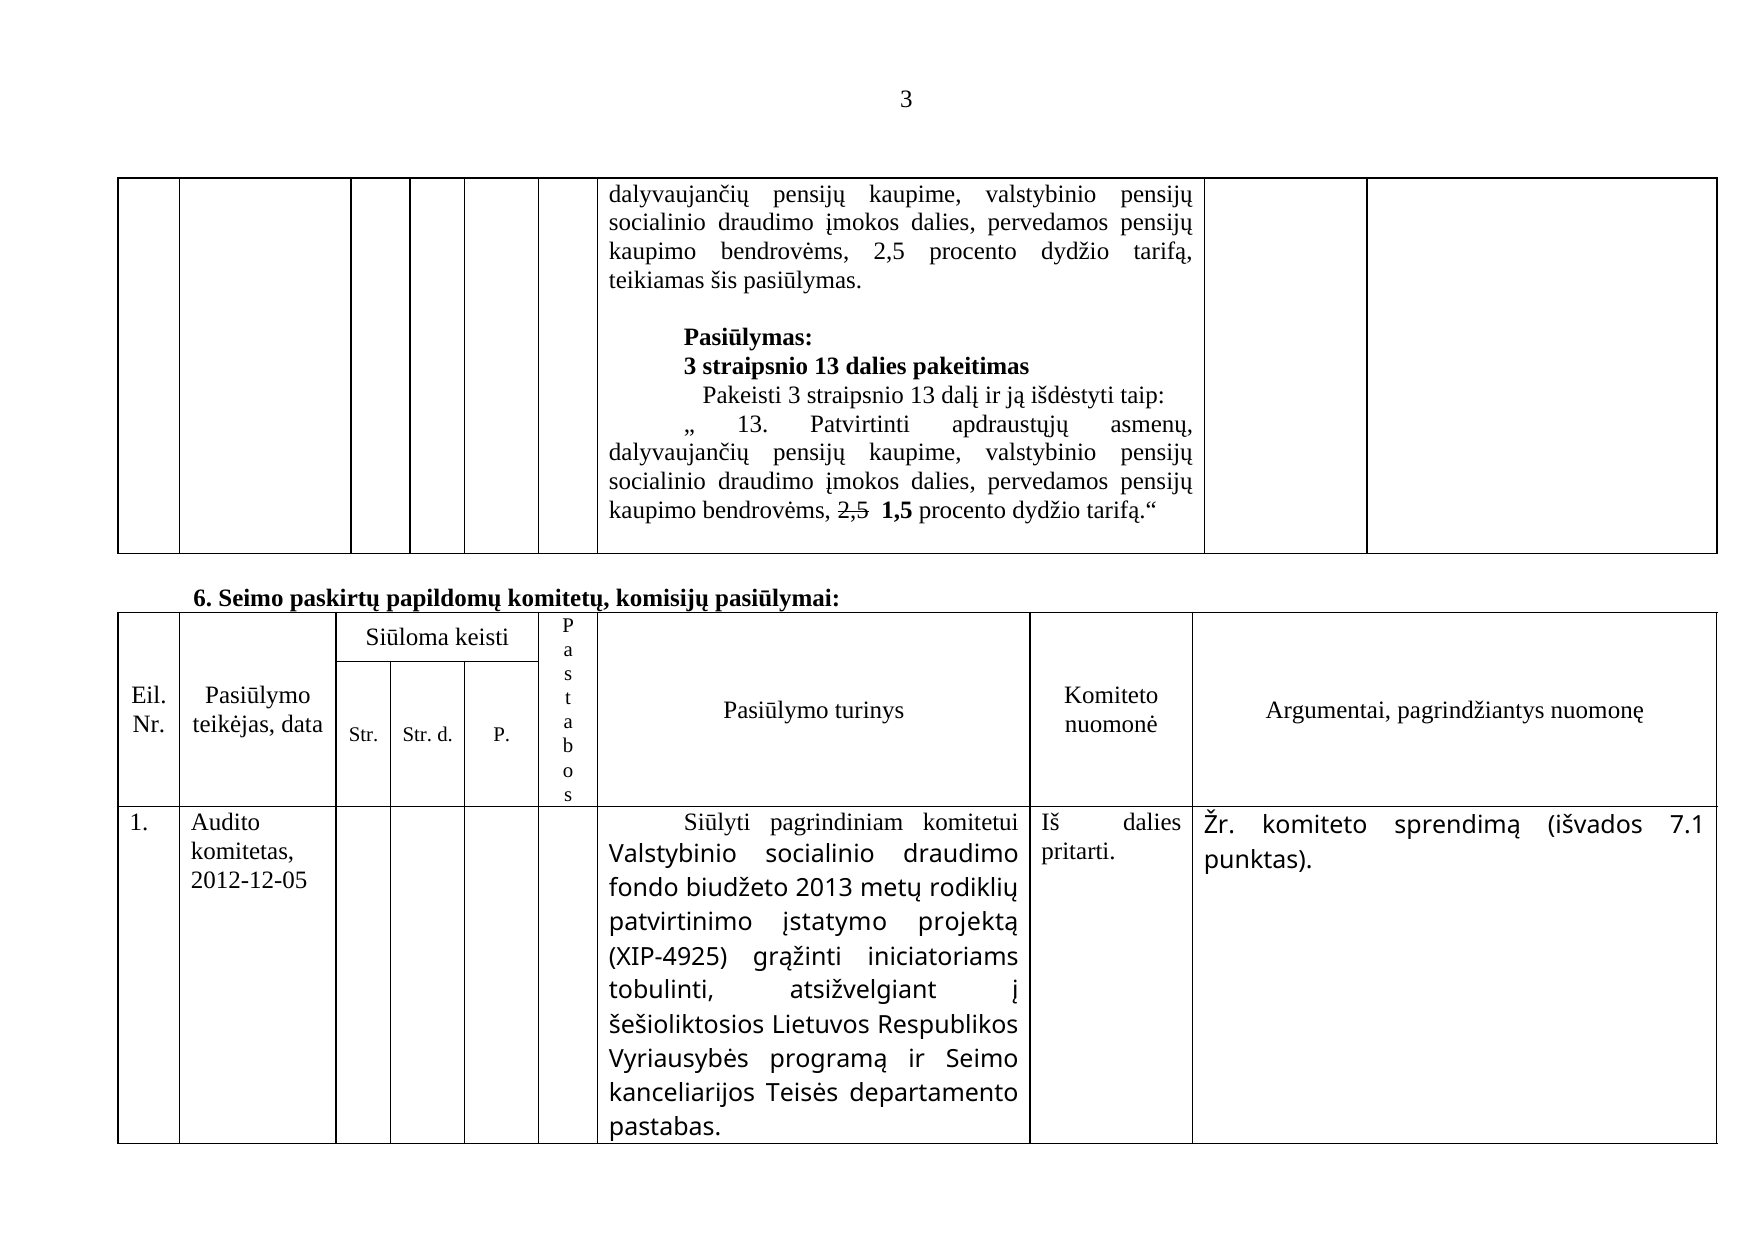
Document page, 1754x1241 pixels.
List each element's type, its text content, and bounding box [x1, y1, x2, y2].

table_cell Str. [337, 662, 390, 806]
table_cell [465, 807, 538, 1142]
table_header Komiteto nuomonė [1031, 613, 1192, 806]
table_cell [119, 179, 179, 552]
table_cell 1. [119, 807, 179, 1142]
table_cell P. [465, 662, 538, 806]
table_header Pastabos [539, 613, 597, 806]
table_cell [352, 179, 409, 552]
table_cell dalyvaujančių pensijų kaupime, valstybinio pensijų socialinio draudimo įmokos dalies, pervedamos pensijų kaupimo bendrovėms, 2,5 procento dydžio tarifą, teikiamas šis pasiūlymas. Pasiūlymas: 3 straipsnio 13 dalies pakeitimas Pakeisti 3 straipsnio 13 dalį ir ją išdėstyti taip: „ 13. Patvirtinti apdraustųjų asmenų, dalyvaujančių pensijų kaupime, valstybinio pensijų socialinio draudimo įmokos dalies, pervedamos pensijų kaupimo bendrovėms, 2,5 1,5 procento dydžio tarifą.“ [598, 179, 1204, 552]
table_cell [180, 179, 350, 552]
table_cell Siūlyti pagrindiniam komitetui Valstybinio socialinio draudimo fondo biudžeto 2013 metų rodiklių patvirtinimo įstatymo projektą (XIP-4925) grąžinti iniciatoriams tobulinti, atsižvelgiant į šešioliktosios Lietuvos Respublikos Vyriausybės programą ir Seimo kanceliarijos Teisės departamento pastabas. [598, 807, 1029, 1142]
table_cell Iš dalies pritarti. [1031, 807, 1192, 1142]
table_cell [1205, 179, 1366, 552]
table_header Siūloma keisti [337, 613, 538, 661]
table_cell Str. d. [391, 662, 464, 806]
table_header Pasiūlymo turinys [598, 613, 1029, 806]
table_header Pasiūlymo teikėjas, data [180, 613, 335, 806]
table_cell [1368, 179, 1716, 552]
table_cell Audito komitetas, 2012-12-05 [180, 807, 335, 1142]
table_cell [391, 807, 464, 1142]
table_cell [337, 807, 390, 1142]
table_cell [539, 807, 597, 1142]
table_cell [539, 179, 597, 552]
table_header Eil. Nr. [119, 613, 179, 806]
subtitle 6. Seimo paskirtų papildomų komitetų, komisijų pasiūlymai: [118, 583, 1694, 612]
table_cell [465, 179, 538, 552]
table_cell [411, 179, 464, 552]
table_header Argumentai, pagrindžiantys nuomonę [1193, 613, 1716, 806]
table_cell Žr. komiteto sprendimą (išvados 7.1 punktas). [1193, 807, 1716, 1142]
